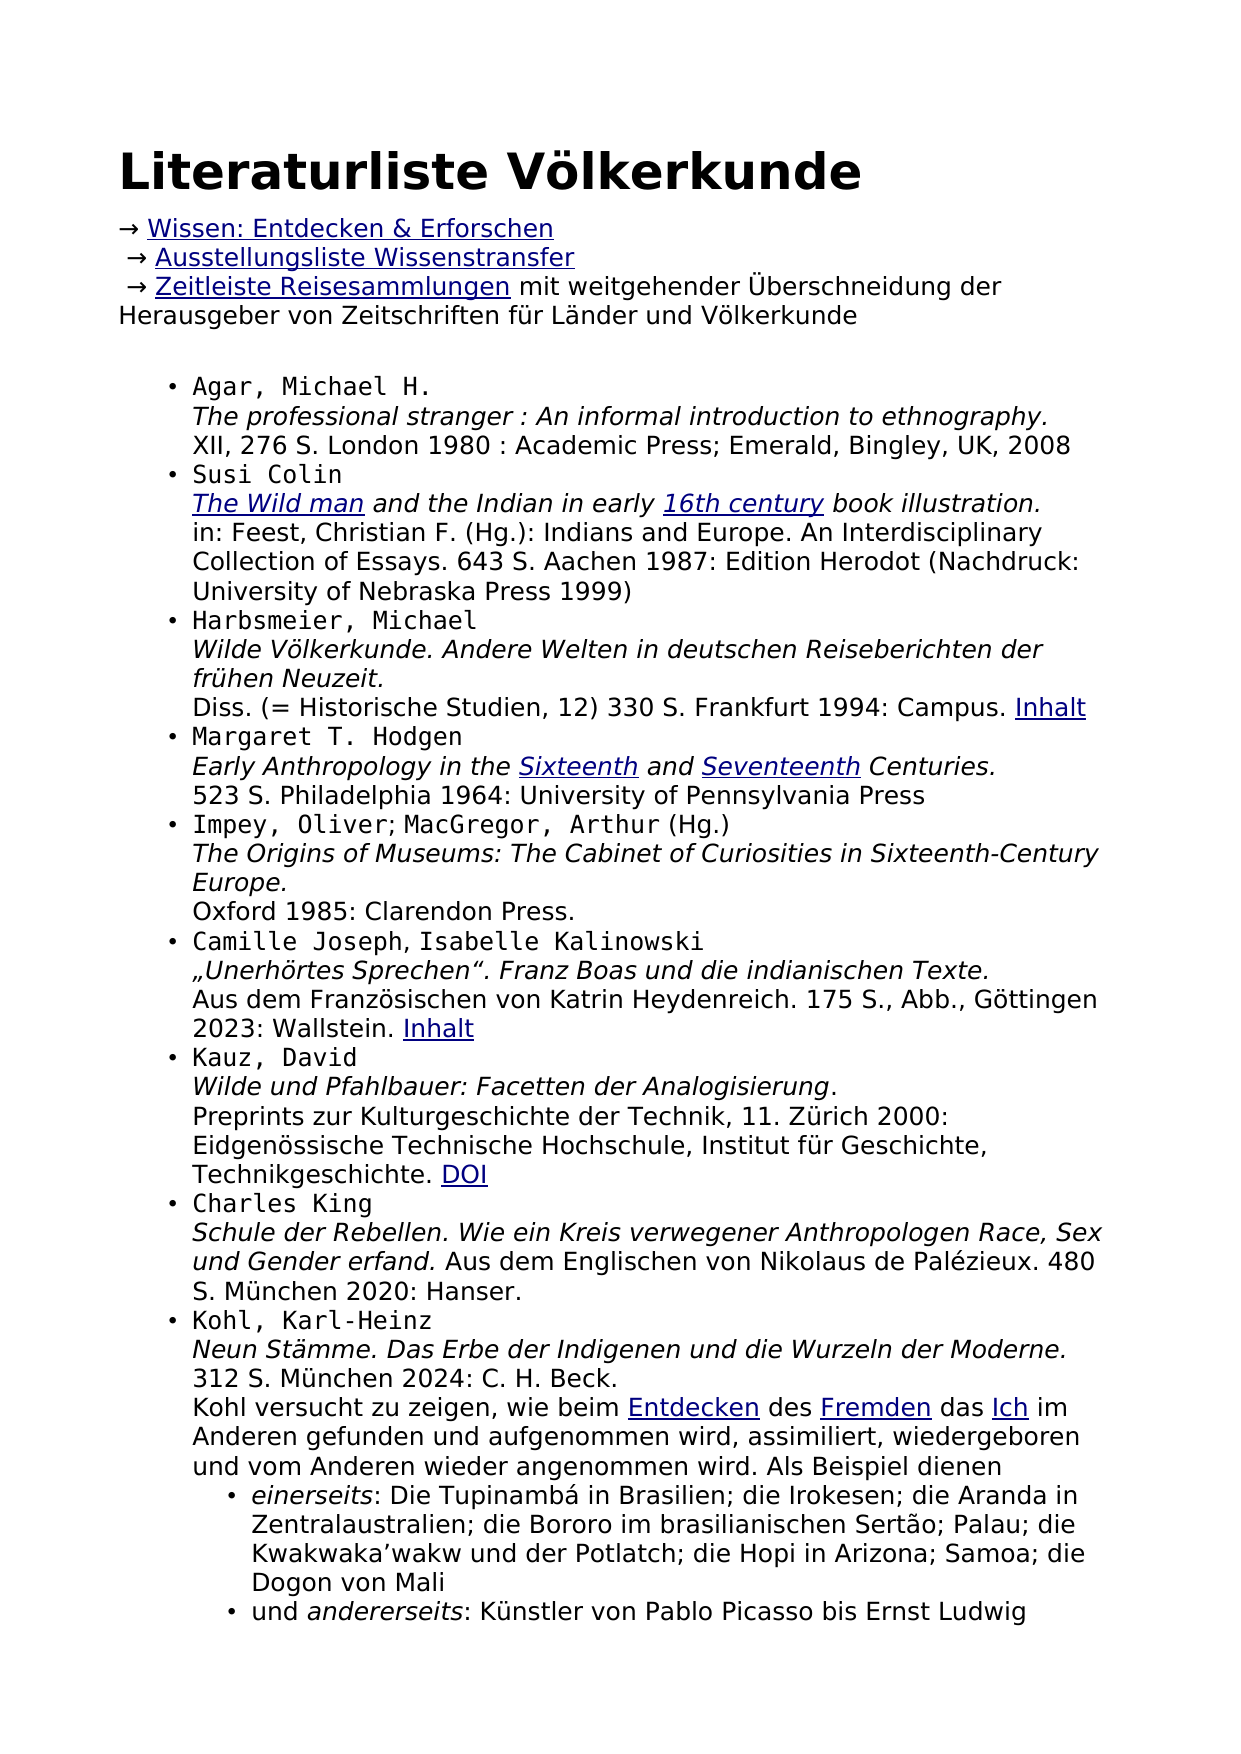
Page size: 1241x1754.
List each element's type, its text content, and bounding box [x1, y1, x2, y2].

list Harbsmeier, Michael Wilde Völkerkunde. Andere Welten in deutschen Reiseberichten der frühen Neuzeit. Diss. (= Historische Studien, 12) 330 S. Frankfurt 1994: Campus. Inhalt [177, 606, 1122, 722]
text → Wissen: Entdecken & Erforschen → Ausstellungsliste Wissenstransfer → Zeitleiste Reisesammlungen mit weitgehender Überschneidung der Herausgeber von Zeitschriften für Länder und Völkerkunde [118, 214, 1122, 331]
list und andererseits: Künstler von Pablo Picasso bis Ernst Ludwig [236, 1597, 1122, 1627]
list Agar, Michael H. The professional stranger : An informal introduction to ethnography. XII, 276 S. London 1980 : Academic Press; Emerald, Bingley, UK, 2008 [177, 372, 1122, 460]
list Margaret T. Hodgen Early Anthropology in the Sixteenth and Seventeenth Centuries. 523 S. Philadelphia 1964: University of Pennsylvania Press [177, 722, 1122, 810]
list Charles King Schule der Rebellen. Wie ein Kreis verwegener Anthropologen Race, Sex und Gender erfand. Aus dem Englischen von Nikolaus de Palézieux. 480 S. München 2020: Hanser. [177, 1189, 1122, 1306]
subtitle Literaturliste Völkerkunde [118, 143, 1122, 201]
list Kohl, Karl-Heinz Neun Stämme. Das Erbe der Indigenen und die Wurzeln der Moderne. 312 S. München 2024: C. H. Beck. Kohl versucht zu zeigen, wie beim Entdecken des Fremden das Ich im Anderen gefunden und aufgenommen wird, assimiliert, wiedergeboren und vom Anderen wieder angenommen wird. Als Beispiel dienen [177, 1306, 1122, 1481]
list Camille Joseph, Isabelle Kalinowski „Unerhörtes Sprechen“. Franz Boas und die indianischen Texte. Aus dem Französischen von Katrin Heydenreich. 175 S., Abb., Göttingen 2023: Wallstein. Inhalt [177, 927, 1122, 1043]
list einerseits: Die Tupinambá in Brasilien; die Irokesen; die Aranda in Zentralaustralien; die Bororo im brasilianischen Sertão; Palau; die Kwakwaka’wakw und der Potlatch; die Hopi in Arizona; Samoa; die Dogon von Mali [236, 1481, 1122, 1597]
list Impey, Oliver; MacGregor, Arthur (Hg.) The Origins of Museums: The Cabinet of Curiosities in Sixteenth-Century Europe. Oxford 1985: Clarendon Press. [177, 810, 1122, 927]
list Susi Colin The Wild man and the Indian in early 16th century book illustration. in: Feest, Christian F. (Hg.): Indians and Europe. An Interdisciplinary Collection of Essays. 643 S. Aachen 1987: Edition Herodot (Nachdruck: University of Nebraska Press 1999) [177, 460, 1122, 606]
list Kauz, David Wilde und Pfahlbauer: Facetten der Analogisierung. Preprints zur Kulturgeschichte der Technik, 11. Zürich 2000: Eidgenössische Technische Hochschule, Institut für Geschichte, Technikgeschichte. DOI [177, 1043, 1122, 1189]
